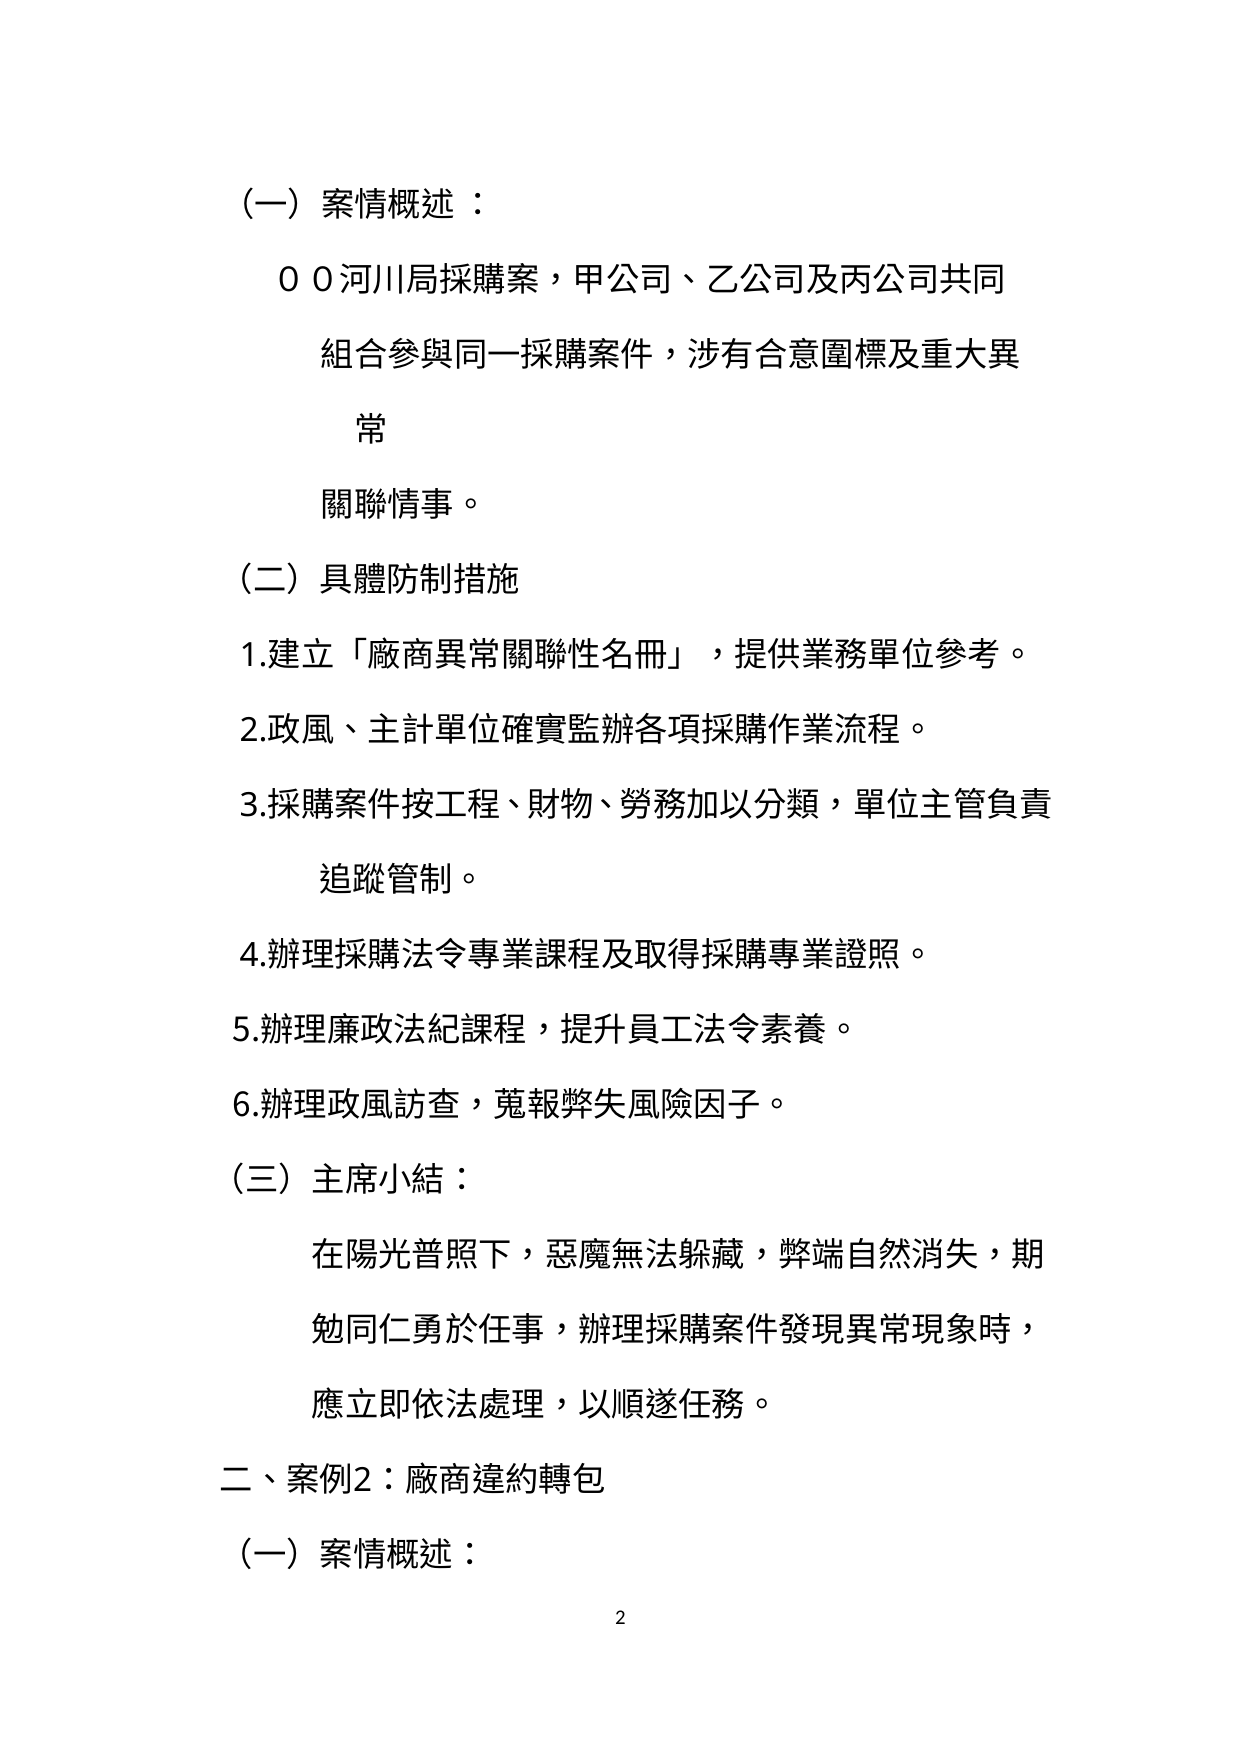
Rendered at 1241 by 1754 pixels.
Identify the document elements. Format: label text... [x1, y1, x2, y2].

text （一）案情概述： [219, 1514, 1053, 1589]
text （二）具體防制措施 [219, 539, 1053, 614]
text 關聯情事。 [321, 464, 1053, 539]
text 勉同仁勇於任事，辦理採購案件發現異常現象時， [311, 1289, 1053, 1364]
text 2.政風、主計單位確實監辦各項採購作業流程。 [187, 689, 1053, 764]
text 5.辦理廉政法紀課程，提升員工法令素養。 [187, 989, 1053, 1064]
text 應立即依法處理，以順遂任務。 [311, 1364, 1053, 1439]
text 組合參與同一採購案件，涉有合意圍標及重大異常 [321, 314, 1053, 464]
text 1.建立「廠商異常關聯性名冊」，提供業務單位參考。 [187, 614, 1053, 689]
text （三）主席小結： [211, 1139, 1053, 1214]
text 6.辦理政風訪查，蒐報弊失風險因子。 [187, 1064, 1053, 1139]
text 二、案例2：廠商違約轉包 [219, 1439, 1053, 1514]
text 3.採購案件按工程、財物、勞務加以分類，單位主管負責追蹤管制。 [187, 764, 1053, 914]
text 在陽光普照下，惡魔無法躲藏，弊端自然消失，期 [311, 1214, 1053, 1289]
text （一）案情概述 ： [221, 164, 1053, 239]
text ００河川局採購案，甲公司、乙公司及丙公司共同 [221, 239, 1053, 314]
text 4.辦理採購法令專業課程及取得採購專業證照。 [187, 914, 1053, 989]
